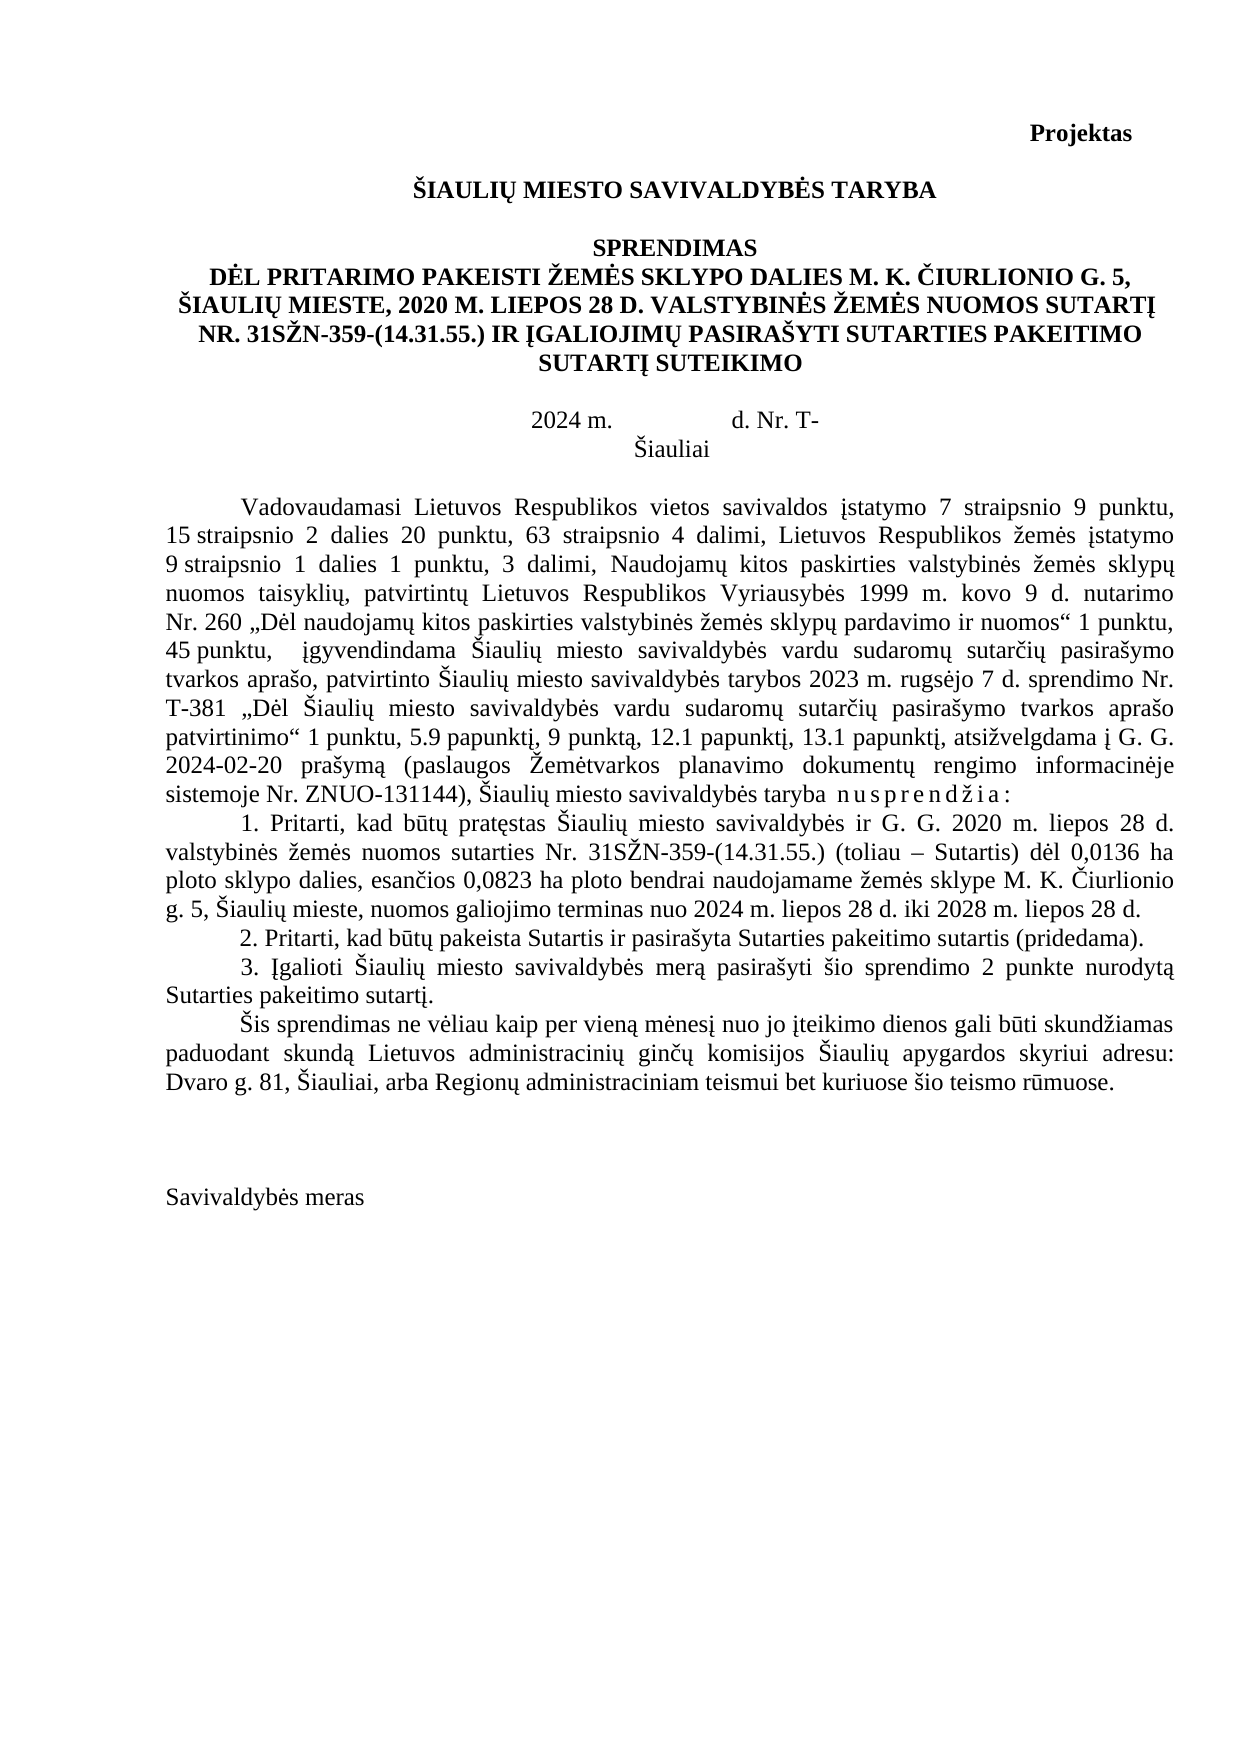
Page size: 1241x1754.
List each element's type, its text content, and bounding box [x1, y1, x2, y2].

text 3. Įgalioti Šiaulių miesto savivaldybės merą pasirašyti šio sprendimo 2 punkte nurodytą Sutarties pakeitimo sutartį. [165, 952, 1175, 1009]
text Šiauliai [165, 434, 1184, 463]
text Projektas [165, 118, 1175, 147]
text 1. Pritarti, kad būtų pratęstas Šiaulių miesto savivaldybės ir G. G. 2020 m. liepos 28 d. valstybinės žemės nuomos sutarties Nr. 31SŽN-359-(14.31.55.) (toliau – Sutartis) dėl 0,0136 ha ploto sklypo dalies, esančios 0,0823 ha ploto bendrai naudojamame žemės sklype M. K. Čiurlionio g. 5, Šiaulių mieste, nuomos galiojimo terminas nuo 2024 m. liepos 28 d. iki 2028 m. liepos 28 d. [165, 808, 1175, 923]
text 2024 m. d. Nr. T- [165, 406, 1184, 434]
text Savivaldybės meras [165, 1182, 1184, 1211]
text DĖL PRITARIMO PAKEISTI ŽEMĖS SKLYPO DALIES M. K. ČIURLIONIO G. 5, ŠIAULIŲ MIESTE, 2020 M. LIEPOS 28 D. VALSTYBINĖS ŽEMĖS NUOMOS SUTARTĮ [165, 262, 1175, 319]
text Vadovaudamasi Lietuvos Respublikos vietos savivaldos įstatymo 7 straipsnio 9 punktu, 15 straipsnio 2 dalies 20 punktu, 63 straipsnio 4 dalimi, Lietuvos Respublikos žemės įstatymo 9 straipsnio 1 dalies 1 punktu, 3 dalimi, Naudojamų kitos paskirties valstybinės žemės sklypų nuomos taisyklių, patvirtintų Lietuvos Respublikos Vyriausybės 1999 m. kovo 9 d. nutarimo Nr. 260 „Dėl naudojamų kitos paskirties valstybinės žemės sklypų pardavimo ir nuomos“ 1 punktu, 45 punktu, įgyvendindama Šiaulių miesto savivaldybės vardu sudaromų sutarčių pasirašymo tvarkos aprašo, patvirtinto Šiaulių miesto savivaldybės tarybos 2023 m. rugsėjo 7 d. sprendimo Nr. T-381 „Dėl Šiaulių miesto savivaldybės vardu sudaromų sutarčių pasirašymo tvarkos aprašo patvirtinimo“ 1 punktu, 5.9 papunktį, 9 punktą, 12.1 papunktį, 13.1 papunktį, atsižvelgdama į G. G. 2024-02-20 prašymą (paslaugos Žemėtvarkos planavimo dokumentų rengimo informacinėje sistemoje Nr. ZNUO-131144), Šiaulių miesto savivaldybės taryba nusprendžia: [165, 492, 1175, 808]
text NR. 31SŽN-359-(14.31.55.) IR ĮGALIOJIMŲ PASIRAŠYTI SUTARTIES PAKEITIMO SUTARTĮ SUTEIKIMO [165, 319, 1175, 377]
text Šis sprendimas ne vėliau kaip per vieną mėnesį nuo jo įteikimo dienos gali būti skundžiamas paduodant skundą Lietuvos administracinių ginčų komisijos Šiaulių apygardos skyriui adresu: Dvaro g. 81, Šiauliai, arba Regionų administraciniam teismui bet kuriuose šio teismo rūmuose. [165, 1009, 1175, 1096]
text ŠIAULIŲ MIESTO SAVIVALDYBĖS TARYBA [165, 176, 1184, 204]
text 2. Pritarti, kad būtų pakeista Sutartis ir pasirašyta Sutarties pakeitimo sutartis (pridedama). [165, 923, 1175, 952]
text SPRENDIMAS [165, 233, 1184, 262]
